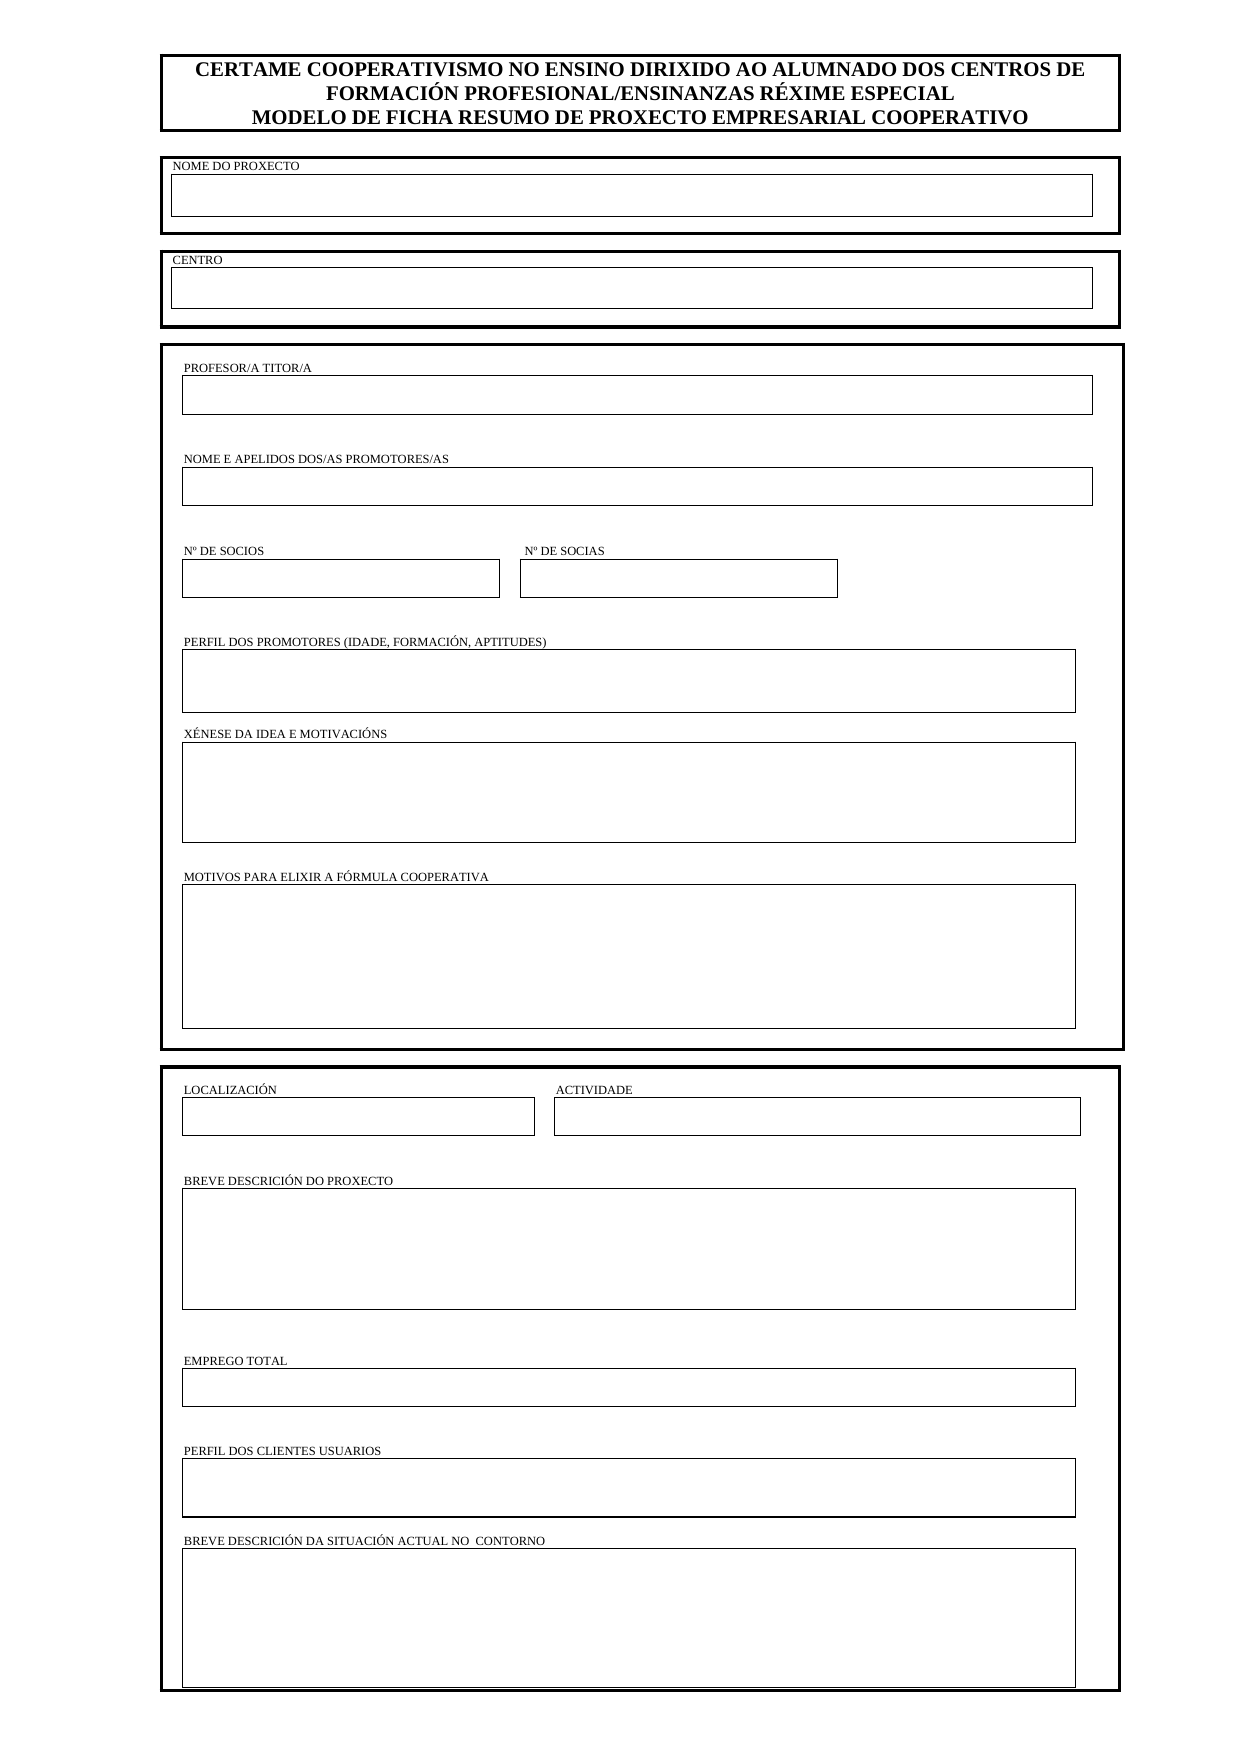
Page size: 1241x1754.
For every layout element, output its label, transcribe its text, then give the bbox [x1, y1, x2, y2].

table_header BREVE DESCRICIÓN DO PROXECTO [173, 1173, 1086, 1339]
table_header [183, 560, 499, 597]
table_header [163, 1069, 1118, 1688]
table_header EMPREGO TOTAL [173, 1353, 1091, 1429]
table_header Nº DE SOCIAS [510, 544, 847, 620]
table_header MOTIVOS PARA ELIXIR A FÓRMULA COOPERATIVA [173, 870, 1086, 1048]
table_header [183, 1549, 1075, 1687]
table_header [555, 1098, 1080, 1135]
table_header XÉNESE DA IDEA E MOTIVACIÓNS [173, 727, 1086, 855]
table_header [172, 175, 1092, 216]
table_header [183, 1098, 534, 1135]
table_header NOME DO PROXECTO [163, 159, 1118, 232]
table_header [183, 376, 1092, 413]
table_header [183, 743, 1075, 842]
table_header PROFESOR/A TITOR/A [173, 360, 1103, 438]
table_header [183, 468, 1092, 505]
table_header [183, 885, 1075, 1028]
table_header [521, 560, 837, 597]
table_header [183, 1369, 1075, 1406]
table_header NOME E APELIDOS DOS/AS PROMOTORES/AS [173, 452, 1103, 530]
table_header [172, 268, 1092, 308]
table_header CENTRO [163, 253, 1118, 325]
table_header PERFIL DOS CLIENTES USUARIOS [173, 1444, 1086, 1519]
table_header [183, 1189, 1075, 1309]
table_header [183, 650, 1075, 712]
table_header [183, 1459, 1075, 1516]
table_header CERTAME COOPERATIVISMO NO ENSINO DIRIXIDO AO ALUMNADO DOS CENTROS DE FORMACIÓN PROFESIONAL/ENSINANZAS RÉXIME ESPECIAL MODELO DE FICHA RESUMO DE PROXECTO EMPRESARIAL COOPERATIVO [163, 57, 1118, 129]
table_header Nº DE SOCIOS [173, 544, 510, 620]
table_header BREVE DESCRICIÓN DA SITUACIÓN ACTUAL NO CONTORNO [173, 1534, 1086, 1688]
table_header LOCALIZACIÓN [173, 1083, 544, 1159]
table_header ACTIVIDADE [544, 1083, 1091, 1159]
table_header [163, 346, 1122, 1048]
table_header PERFIL DOS PROMOTORES (IDADE, FORMACIÓN, APTITUDES) [173, 635, 1091, 713]
